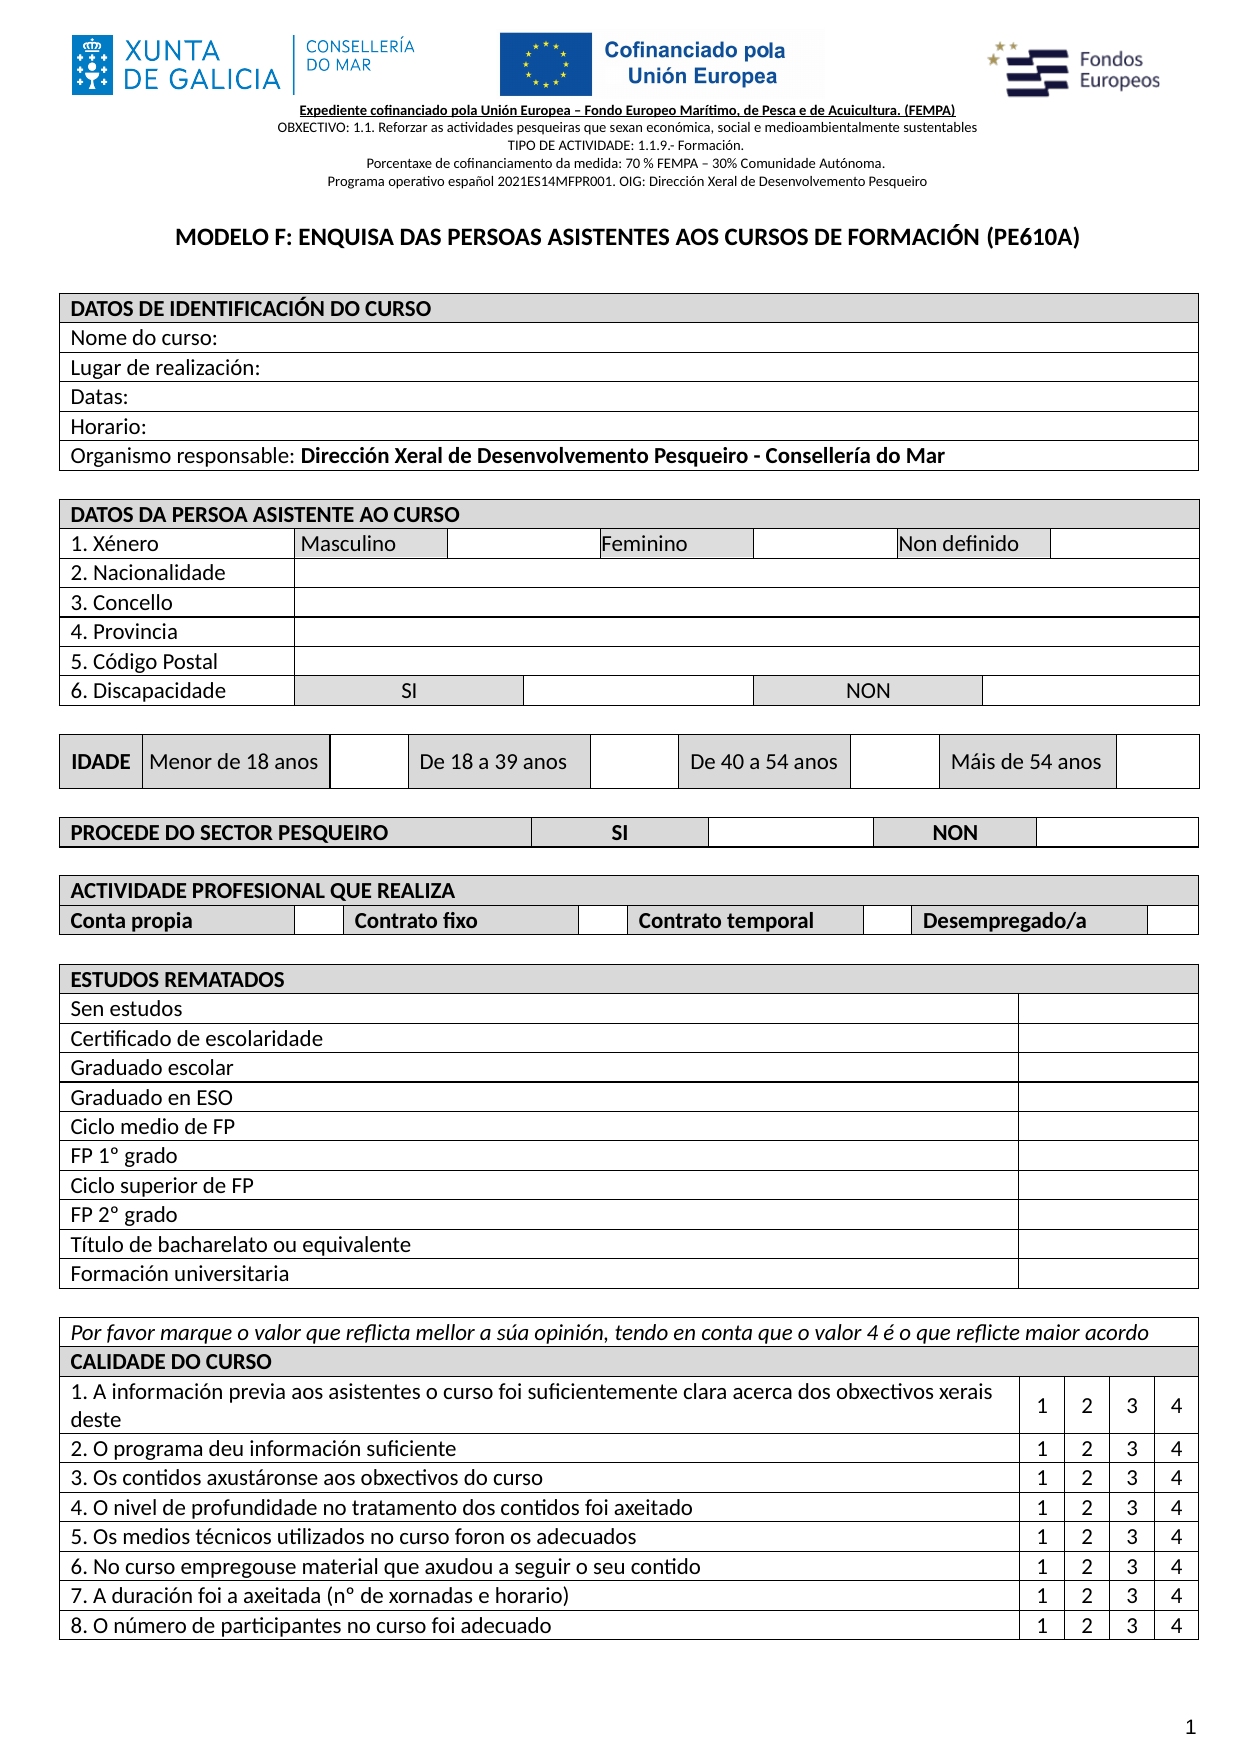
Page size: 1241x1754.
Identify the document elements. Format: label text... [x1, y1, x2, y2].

table_cell 4 [1155, 1463, 1198, 1492]
table_cell 2 [1065, 1522, 1109, 1551]
table_cell SI [295, 676, 523, 705]
table_header NON [874, 818, 1036, 846]
table_cell Formación universitaria [60, 1259, 1018, 1288]
table_cell Ciclo medio de FP [60, 1112, 1018, 1140]
table_cell [295, 906, 343, 934]
table_cell Graduado escolar [60, 1053, 1018, 1081]
table_cell 5. Os medios técnicos utilizados no curso foron os adecuados [60, 1522, 1019, 1551]
table_cell [1019, 1112, 1198, 1140]
table_cell 7. A duración foi a axeitada (nº de xornadas e horario) [60, 1581, 1019, 1610]
table_cell [1019, 994, 1198, 1022]
table_cell Certificado de escolaridade [60, 1024, 1018, 1052]
table_cell Título de bacharelato ou equivalente [60, 1230, 1018, 1258]
table_cell 2. O programa deu información suficiente [60, 1434, 1019, 1462]
table_cell [524, 676, 753, 705]
table_cell Desempregado/a [912, 906, 1147, 934]
table_cell 2 [1065, 1463, 1109, 1492]
table_cell 3 [1110, 1581, 1154, 1610]
table_header ESTUDOS REMATADOS [60, 965, 1198, 993]
table_cell 4 [1155, 1377, 1198, 1433]
table_cell 3 [1110, 1493, 1154, 1521]
table_header PROCEDE DO SECTOR PESQUEIRO [60, 818, 531, 846]
table_cell 3 [1110, 1522, 1154, 1551]
table_cell 5. Código Postal [60, 647, 294, 675]
table_cell 3. Concello [60, 588, 294, 616]
table_cell 2 [1065, 1493, 1109, 1521]
table_cell 2 [1065, 1434, 1109, 1462]
table_cell 3 [1110, 1434, 1154, 1462]
table_cell 8. O número de participantes no curso foi adecuado [60, 1611, 1019, 1639]
table_cell Organismo responsable: Dirección Xeral de Desenvolvemento Pesqueiro - Consellería do Mar [60, 441, 1198, 469]
table_cell 1 [1020, 1377, 1064, 1433]
table_cell Contrato temporal [628, 906, 863, 934]
table_cell Sen estudos [60, 994, 1018, 1022]
table_header [709, 818, 873, 846]
text MODELO F: ENQUISA DAS PERSOAS ASISTENTES AOS CURSOS DE FORMACIÓN (PE610A) [59, 222, 1196, 252]
table_cell 6. Discapacidade [60, 676, 294, 705]
table_cell 4 [1155, 1581, 1198, 1610]
table_cell 4 [1155, 1493, 1198, 1521]
table_header De 40 a 54 anos [679, 735, 850, 788]
table_cell 1 [1020, 1611, 1064, 1639]
table_cell Contrato fixo [344, 906, 578, 934]
table_cell 2 [1065, 1581, 1109, 1610]
table_cell [1019, 1024, 1198, 1052]
table_cell 1 [1020, 1493, 1064, 1521]
table_header [851, 735, 939, 788]
table_cell 2 [1065, 1552, 1109, 1580]
table_header DATOS DA PERSOA ASISTENTE AO CURSO [60, 500, 1199, 528]
table_header [1117, 735, 1199, 788]
table_cell [295, 559, 1199, 587]
table_header SI [532, 818, 708, 846]
table_cell 4 [1155, 1611, 1198, 1639]
table_cell 4 [1155, 1552, 1198, 1580]
table_cell Conta propia [60, 906, 294, 934]
table_cell 1. Xénero [60, 529, 294, 557]
table_cell CALIDADE DO CURSO [60, 1347, 1198, 1376]
table_cell [1019, 1200, 1198, 1229]
table_cell [1051, 529, 1199, 557]
table_cell 3 [1110, 1552, 1154, 1580]
table_cell 1. A información previa aos asistentes o curso foi suficientemente clara acerca dos obxectivos xerais deste [60, 1377, 1019, 1433]
table_header [331, 735, 408, 788]
table_cell 1 [1020, 1522, 1064, 1551]
table_cell 3 [1110, 1463, 1154, 1492]
table_cell [295, 647, 1199, 675]
table_cell [754, 529, 897, 557]
table_header Menor de 18 anos [143, 735, 329, 788]
table_cell 3 [1110, 1377, 1154, 1433]
table_cell Lugar de realización: [60, 353, 1198, 381]
table_cell [579, 906, 627, 934]
table_header [591, 735, 678, 788]
picture [72, 35, 415, 95]
table_cell Graduado en ESO [60, 1083, 1018, 1111]
table_cell 2 [1065, 1611, 1109, 1639]
table_cell [1019, 1171, 1198, 1199]
picture [954, 41, 1160, 111]
table_cell Masculino [295, 529, 447, 557]
table_header [1037, 818, 1198, 846]
table_cell Datas: [60, 382, 1198, 411]
table_cell Non definido [898, 529, 1050, 557]
table_cell 1 [1020, 1552, 1064, 1580]
table_cell FP 1º grado [60, 1141, 1018, 1170]
table_cell 4. O nivel de profundidade no tratamento dos contidos foi axeitado [60, 1493, 1019, 1521]
table_header De 18 a 39 anos [409, 735, 590, 788]
table_cell 1 [1020, 1434, 1064, 1462]
table_cell [295, 618, 1199, 646]
table_cell Horario: [60, 412, 1198, 440]
table_cell [1019, 1259, 1198, 1288]
table_cell 1 [1020, 1581, 1064, 1610]
table_cell [1019, 1141, 1198, 1170]
table_cell [864, 906, 911, 934]
table_header IDADE [60, 735, 142, 788]
picture [496, 29, 825, 99]
table_cell [448, 529, 600, 557]
table_cell 2. Nacionalidade [60, 559, 294, 587]
table_cell Feminino [601, 529, 753, 557]
table_cell FP 2º grado [60, 1200, 1018, 1229]
table_header Máis de 54 anos [940, 735, 1116, 788]
table_cell [1019, 1083, 1198, 1111]
table_cell 2 [1065, 1377, 1109, 1433]
table_header ACTIVIDADE PROFESIONAL QUE REALIZA [60, 876, 1198, 905]
table_cell 3. Os contidos axustáronse aos obxectivos do curso [60, 1463, 1019, 1492]
table_header Por favor marque o valor que reflicta mellor a súa opinión, tendo en conta que o valor 4 é o que reflicte maior acordo [60, 1318, 1198, 1346]
table_cell 6. No curso empregouse material que axudou a seguir o seu contido [60, 1552, 1019, 1580]
table_cell [983, 676, 1199, 705]
table_cell [1148, 906, 1198, 934]
table_cell NON [754, 676, 982, 705]
table_cell Ciclo superior de FP [60, 1171, 1018, 1199]
table_cell [295, 588, 1199, 616]
table_cell 1 [1020, 1463, 1064, 1492]
table_cell Nome do curso: [60, 323, 1198, 352]
table_cell 4 [1155, 1434, 1198, 1462]
table_header DATOS DE IDENTIFICACIÓN DO CURSO [60, 294, 1198, 322]
table_cell 4 [1155, 1522, 1198, 1551]
table_cell 4. Provincia [60, 618, 294, 646]
table_cell [1019, 1230, 1198, 1258]
table_cell [1019, 1053, 1198, 1081]
table_cell 3 [1110, 1611, 1154, 1639]
